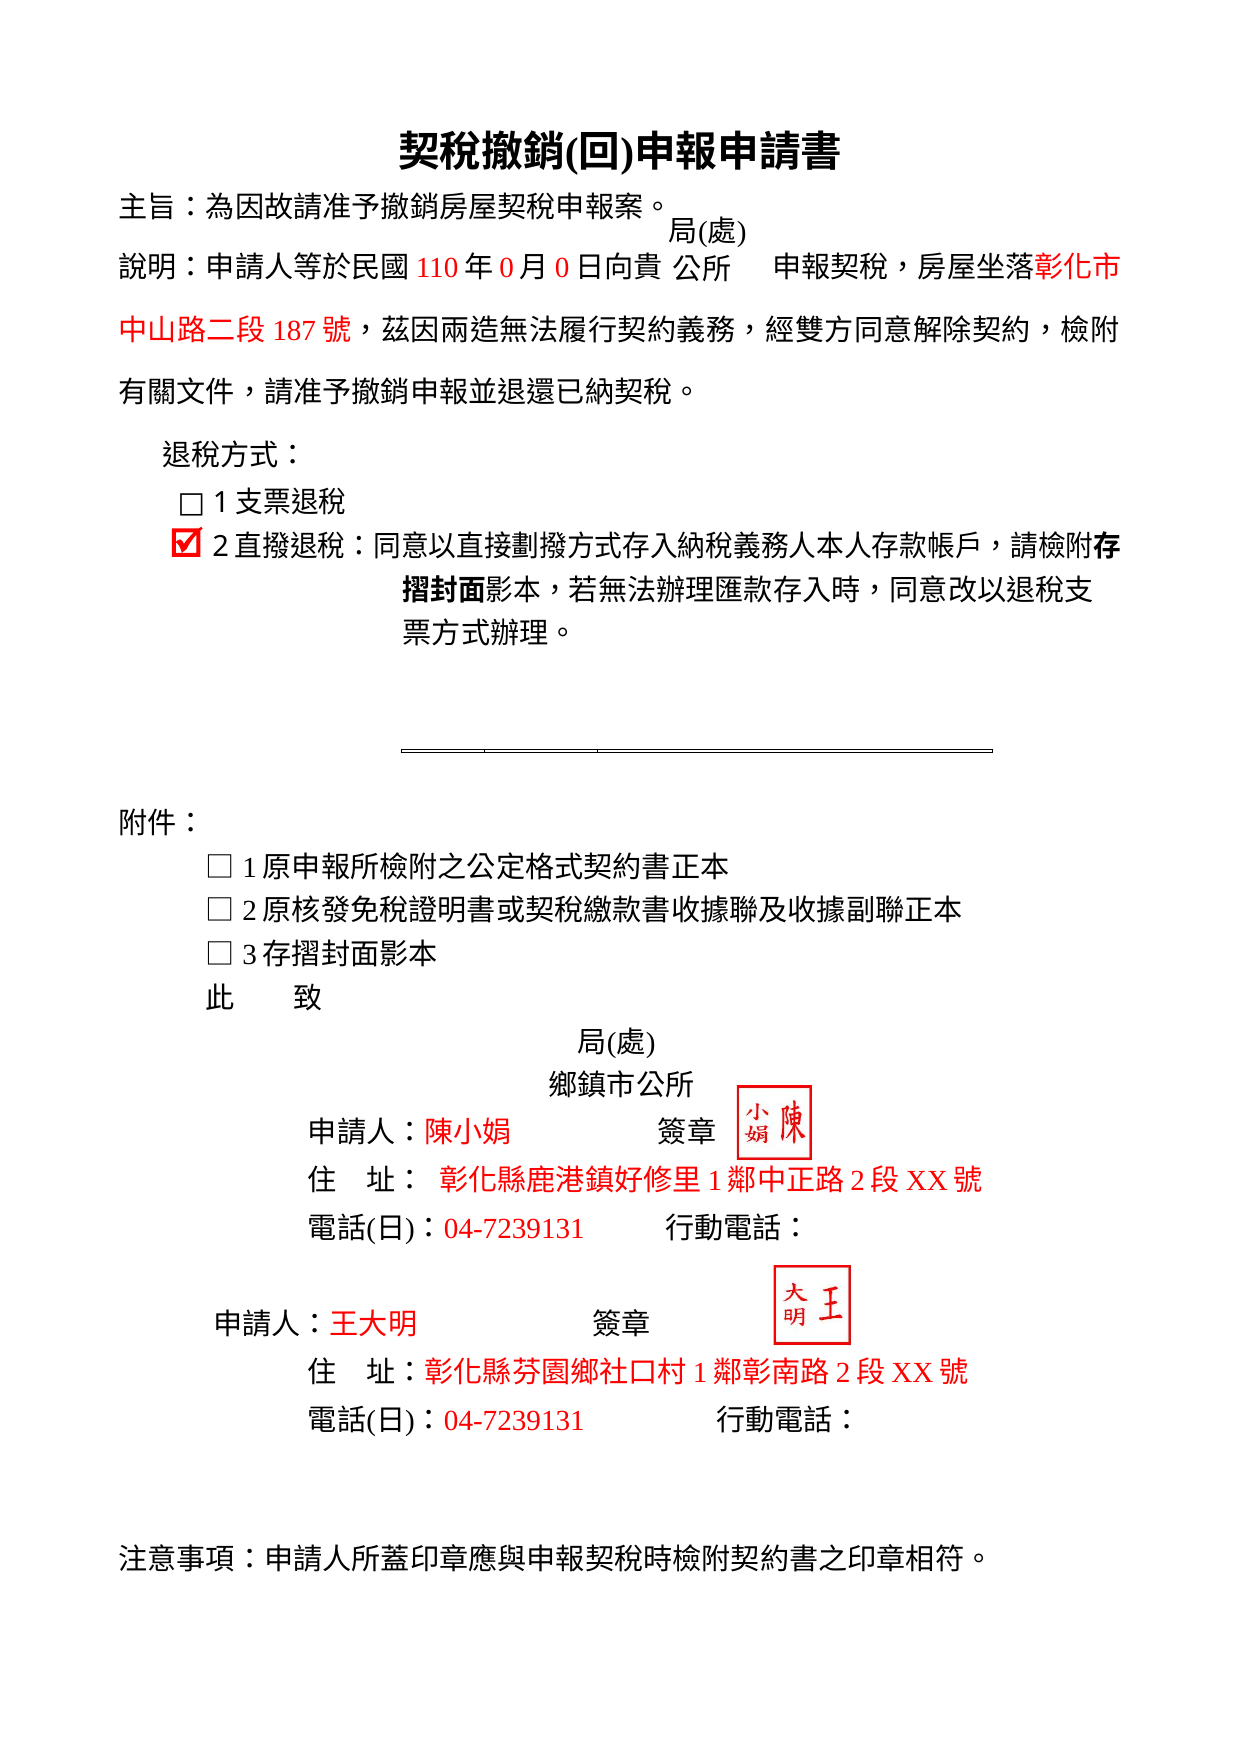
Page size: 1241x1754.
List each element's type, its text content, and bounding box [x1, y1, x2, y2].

text 說明：申請人等於民國110年0月0日向貴 申報契稅，房屋坐落彰化市中山路二段187號，茲因兩造無法履行契約義務，經雙方同意解除契約，檢附有關文件，請准予撤銷申報並退還已納契稅。 [118, 227, 1122, 415]
text 鄉鎮市公所 [118, 1061, 1122, 1104]
text 住 址： 彰化縣鹿港鎮好修里1鄰中正路2段XX號 [118, 1152, 1122, 1200]
text □ 1支票退稅 [118, 477, 1122, 521]
text [813, 1104, 1122, 1152]
text □ 1原申報所檢附之公定格式契約書正本 [118, 842, 1122, 886]
text 契稅撤銷(回)申報申請書 [118, 118, 1122, 178]
text [669, 246, 748, 251]
text 局(處) [702, 221, 748, 246]
text 此 致 [118, 973, 1122, 1017]
text 電話(日)：04-7239131 行動電話： [118, 1392, 1122, 1440]
text [852, 1296, 1122, 1344]
text 注意事項：申請人所蓋印章應與申報契稅時檢附契約書之印章相符。 [118, 1546, 1122, 1575]
text 住 址：彰化縣芬園鄉社口村1鄰彰南路2段XX號 [118, 1344, 1122, 1392]
text 附件： [118, 798, 1122, 842]
text 電話(日)：04-7239131 行動電話： [118, 1200, 1122, 1248]
text 申請人：王大明 簽章 [118, 1296, 773, 1344]
text 主旨：為因故請准予撤銷房屋契稅申報案。 [118, 178, 1122, 227]
text □ 2原核發免稅證明書或契稅繳款書收據聯及收據副聯正本 [118, 886, 1122, 929]
text 局(處) [669, 221, 705, 246]
text 申請人：陳小娟 簽章 [118, 1104, 736, 1152]
text 公所 [673, 259, 752, 284]
text  2直撥退稅：同意以直接劃撥方式存入納稅義務人本人存款帳戶，請檢附存摺封面影本，若無法辦理匯款存入時，同意改以退稅支票方式辦理。 [118, 521, 1122, 652]
text □ 3存摺封面影本 [118, 929, 1122, 973]
text 局(處) [118, 1017, 1122, 1061]
text 退稅方式： [118, 415, 1122, 477]
